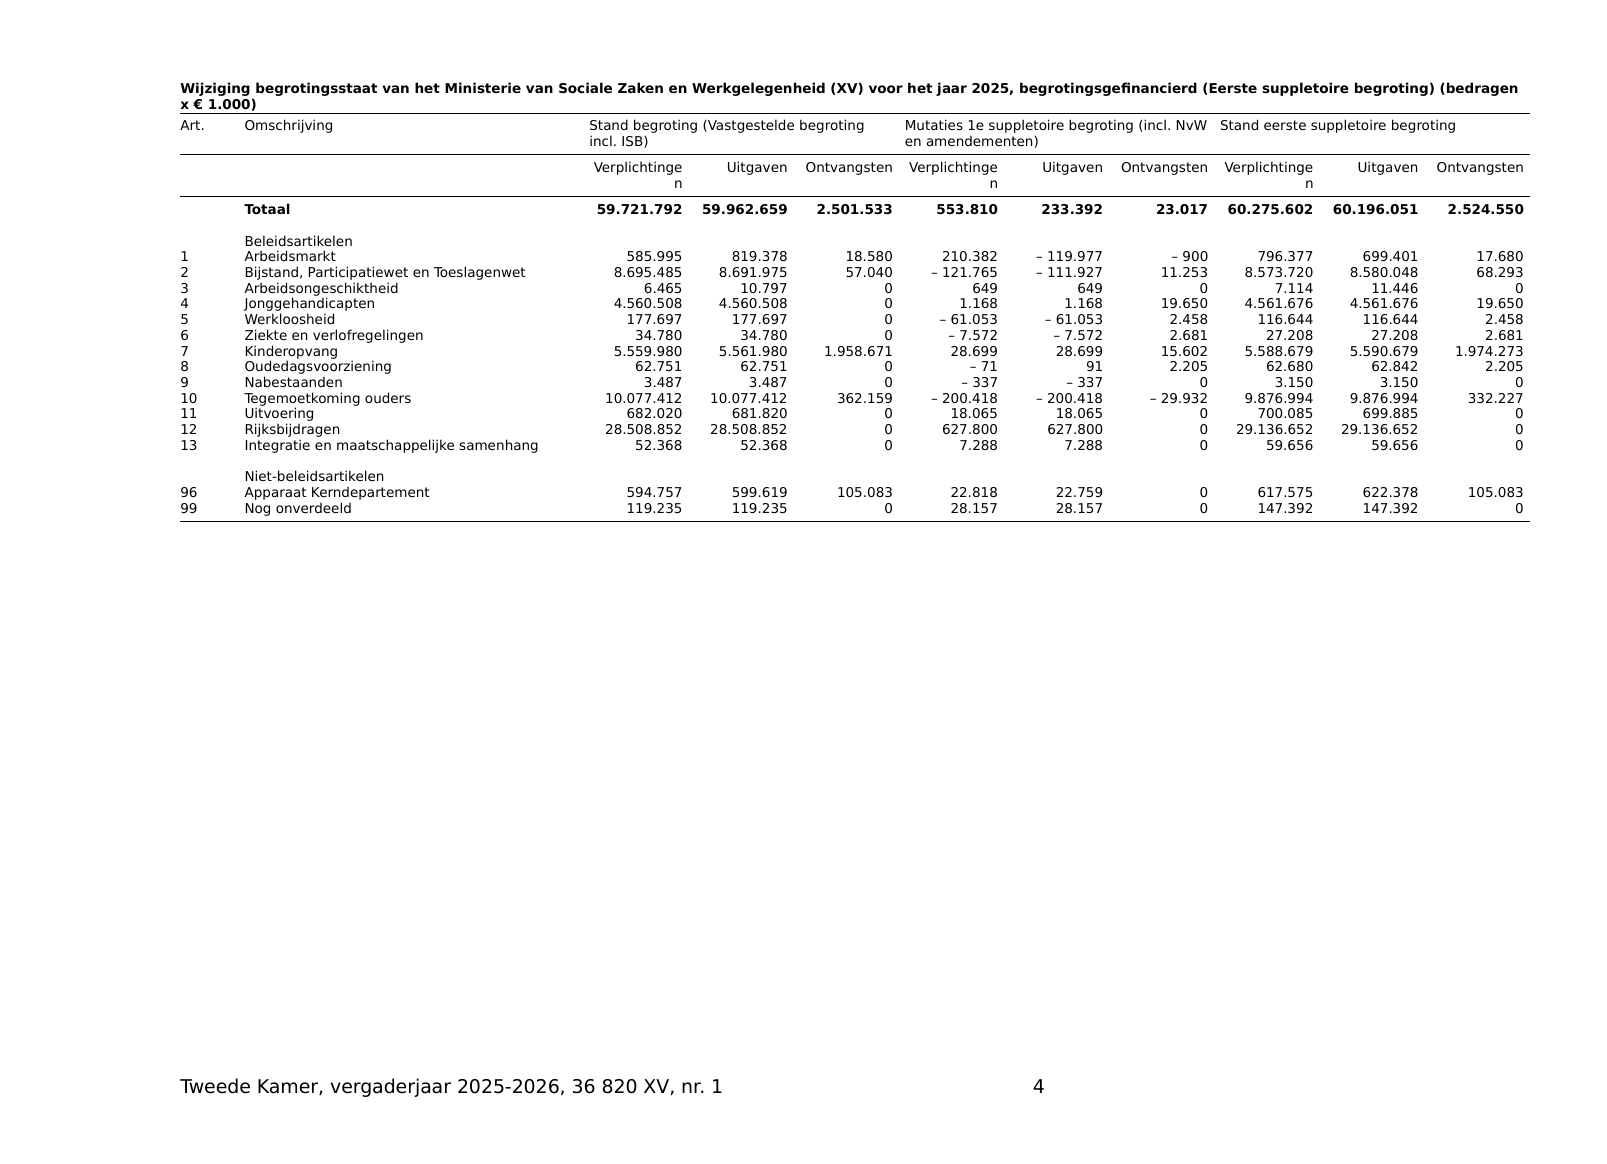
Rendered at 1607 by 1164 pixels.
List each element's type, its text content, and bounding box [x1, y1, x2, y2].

table_cell 17.680 [1424, 249, 1529, 265]
table_cell 8.580.048 [1319, 265, 1424, 281]
table_cell [1214, 233, 1319, 249]
table_cell 210.382 [899, 249, 1004, 265]
table_cell Ontvangsten [1109, 155, 1214, 196]
table_cell [180, 454, 238, 469]
table_cell – 337 [899, 375, 1004, 391]
table_cell 0 [793, 406, 898, 422]
table_cell 2 [180, 265, 238, 281]
table_cell Jonggehandicapten [239, 296, 583, 312]
table_cell [793, 454, 898, 469]
table_cell [180, 155, 238, 196]
table_cell 1.168 [899, 296, 1004, 312]
table_cell 147.392 [1214, 501, 1319, 521]
table_cell [180, 233, 238, 249]
table_cell [239, 454, 583, 469]
table_cell 2.681 [1424, 328, 1529, 343]
table_cell [1109, 469, 1214, 485]
table_cell 27.208 [1214, 328, 1319, 343]
table_cell [239, 218, 583, 233]
table_cell Stand begroting (Vastgestelde begroting incl. ISB) [583, 114, 898, 154]
table_cell Art. [180, 114, 238, 154]
table_cell [1214, 454, 1319, 469]
table_cell – 71 [899, 359, 1004, 375]
table_cell [1214, 218, 1319, 233]
table_cell 19.650 [1109, 296, 1214, 312]
table_cell [1424, 454, 1529, 469]
table_cell 62.751 [583, 359, 688, 375]
table_cell [1424, 218, 1529, 233]
table_cell 10.077.412 [688, 391, 793, 406]
table_cell – 111.927 [1004, 265, 1109, 281]
table_cell 585.995 [583, 249, 688, 265]
table_cell Verplichtingen [1214, 155, 1319, 196]
table_cell 10.077.412 [583, 391, 688, 406]
table_cell 27.208 [1319, 328, 1424, 343]
table_cell 233.392 [1004, 197, 1109, 218]
table_cell 177.697 [688, 312, 793, 328]
table_cell 700.085 [1214, 406, 1319, 422]
table_cell [899, 233, 1004, 249]
table_cell [1319, 218, 1424, 233]
table_cell 105.083 [1424, 485, 1529, 501]
table_cell 7.288 [899, 438, 1004, 453]
table_cell – 200.418 [1004, 391, 1109, 406]
table_cell 8.691.975 [688, 265, 793, 281]
table_cell 0 [793, 281, 898, 296]
table_cell 3.150 [1319, 375, 1424, 391]
table_cell 0 [793, 328, 898, 343]
table_cell [180, 197, 238, 218]
table_cell Ziekte en verlofregelingen [239, 328, 583, 343]
table_cell 2.501.533 [793, 197, 898, 218]
table_cell 9 [180, 375, 238, 391]
table_cell – 200.418 [899, 391, 1004, 406]
table_cell 0 [1424, 501, 1529, 521]
table_cell 119.235 [583, 501, 688, 521]
table_cell 0 [1109, 375, 1214, 391]
table_cell [180, 218, 238, 233]
table_cell 0 [1424, 422, 1529, 438]
table_cell 34.780 [583, 328, 688, 343]
table_cell 8.573.720 [1214, 265, 1319, 281]
table_cell 699.885 [1319, 406, 1424, 422]
table_cell 147.392 [1319, 501, 1424, 521]
table_cell [688, 218, 793, 233]
table_cell 0 [793, 359, 898, 375]
table_cell 28.699 [899, 344, 1004, 359]
table_cell 22.818 [899, 485, 1004, 501]
table_cell 59.721.792 [583, 197, 688, 218]
table_cell [793, 233, 898, 249]
table_cell 19.650 [1424, 296, 1529, 312]
table_cell 627.800 [899, 422, 1004, 438]
table_cell 62.751 [688, 359, 793, 375]
table_cell 682.020 [583, 406, 688, 422]
table_cell Niet-beleidsartikelen [239, 469, 583, 485]
table_cell 622.378 [1319, 485, 1424, 501]
table_cell [1424, 469, 1529, 485]
table_cell 5 [180, 312, 238, 328]
table_cell 4.560.508 [688, 296, 793, 312]
table_cell 11 [180, 406, 238, 422]
table_cell Ontvangsten [1424, 155, 1529, 196]
table_cell 4.560.508 [583, 296, 688, 312]
table_cell [899, 454, 1004, 469]
table_cell [583, 218, 688, 233]
table_cell 0 [1424, 438, 1529, 453]
table_cell Nabestaanden [239, 375, 583, 391]
table_cell Uitgaven [688, 155, 793, 196]
table_cell 2.458 [1109, 312, 1214, 328]
table_cell Verplichtingen [899, 155, 1004, 196]
table_cell Rijksbijdragen [239, 422, 583, 438]
table_cell 29.136.652 [1319, 422, 1424, 438]
table_cell 34.780 [688, 328, 793, 343]
table_cell 3.150 [1214, 375, 1319, 391]
table_cell [583, 469, 688, 485]
table_cell Mutaties 1e suppletoire begroting (incl. NvW en amendementen) [899, 114, 1214, 154]
table_cell – 337 [1004, 375, 1109, 391]
table_cell Bijstand, Participatiewet en Toeslagenwet [239, 265, 583, 281]
table_cell Totaal [239, 197, 583, 218]
table_cell [1004, 218, 1109, 233]
table_cell 0 [793, 296, 898, 312]
table_cell 28.508.852 [583, 422, 688, 438]
table_cell 5.559.980 [583, 344, 688, 359]
table_cell 23.017 [1109, 197, 1214, 218]
table_cell 1.958.671 [793, 344, 898, 359]
table_cell – 61.053 [1004, 312, 1109, 328]
table_cell Arbeidsmarkt [239, 249, 583, 265]
table_cell [1319, 233, 1424, 249]
table_cell Integratie en maatschappelijke samenhang [239, 438, 583, 453]
table_cell 22.759 [1004, 485, 1109, 501]
table_header Wijziging begrotingsstaat van het Ministerie van Sociale Zaken en Werkgelegenheid (XV) voor het jaar 2025, begrotingsgefinancierd (Eerste suppletoire begroting) (bedragen x € 1.000) [180, 81, 1529, 112]
table_cell 116.644 [1214, 312, 1319, 328]
table_cell – 119.977 [1004, 249, 1109, 265]
table_cell – 7.572 [899, 328, 1004, 343]
table_cell 5.561.980 [688, 344, 793, 359]
table_cell [1319, 454, 1424, 469]
table_cell [1214, 469, 1319, 485]
table_cell 6 [180, 328, 238, 343]
table_cell [899, 218, 1004, 233]
table_cell 681.820 [688, 406, 793, 422]
table_cell Werkloosheid [239, 312, 583, 328]
table_cell Uitgaven [1004, 155, 1109, 196]
table_cell 2.205 [1109, 359, 1214, 375]
table_cell [688, 454, 793, 469]
table_cell 0 [1109, 501, 1214, 521]
table_cell 599.619 [688, 485, 793, 501]
table_cell 4.561.676 [1319, 296, 1424, 312]
table_cell 819.378 [688, 249, 793, 265]
table_cell 5.588.679 [1214, 344, 1319, 359]
table_cell 59.656 [1214, 438, 1319, 453]
table_cell 0 [1424, 375, 1529, 391]
table_cell – 900 [1109, 249, 1214, 265]
table_cell 7.114 [1214, 281, 1319, 296]
table_cell 10 [180, 391, 238, 406]
table_cell – 7.572 [1004, 328, 1109, 343]
table_cell [583, 233, 688, 249]
table_cell 60.275.602 [1214, 197, 1319, 218]
table_cell 362.159 [793, 391, 898, 406]
table_cell 96 [180, 485, 238, 501]
table_cell 5.590.679 [1319, 344, 1424, 359]
table_cell 617.575 [1214, 485, 1319, 501]
table_cell 0 [1109, 485, 1214, 501]
table_cell 10.797 [688, 281, 793, 296]
table_cell 0 [1109, 422, 1214, 438]
table_cell 3 [180, 281, 238, 296]
table_cell Verplichtingen [583, 155, 688, 196]
table_cell 3.487 [583, 375, 688, 391]
table_cell Ontvangsten [793, 155, 898, 196]
table_cell 68.293 [1424, 265, 1529, 281]
table_cell 2.205 [1424, 359, 1529, 375]
table_cell 0 [793, 422, 898, 438]
table_cell 1 [180, 249, 238, 265]
table_cell 15.602 [1109, 344, 1214, 359]
table_cell [239, 155, 583, 196]
table_cell 7.288 [1004, 438, 1109, 453]
table_cell 13 [180, 438, 238, 453]
table_cell 28.508.852 [688, 422, 793, 438]
table_cell Uitvoering [239, 406, 583, 422]
table_cell 62.680 [1214, 359, 1319, 375]
table_cell 1.974.273 [1424, 344, 1529, 359]
table_cell 177.697 [583, 312, 688, 328]
table_cell 91 [1004, 359, 1109, 375]
table_cell 28.157 [1004, 501, 1109, 521]
table_cell Apparaat Kerndepartement [239, 485, 583, 501]
table_cell [688, 469, 793, 485]
table_cell [1109, 454, 1214, 469]
table_cell – 121.765 [899, 265, 1004, 281]
table_cell 11.446 [1319, 281, 1424, 296]
table_cell 0 [1424, 406, 1529, 422]
table_cell 6.465 [583, 281, 688, 296]
table_cell 649 [899, 281, 1004, 296]
table_cell 59.656 [1319, 438, 1424, 453]
table_cell 332.227 [1424, 391, 1529, 406]
table_cell Oudedagsvoorziening [239, 359, 583, 375]
table_cell 796.377 [1214, 249, 1319, 265]
table_cell 553.810 [899, 197, 1004, 218]
table_cell 0 [793, 312, 898, 328]
table_cell 11.253 [1109, 265, 1214, 281]
table_cell Stand eerste suppletoire begroting [1214, 114, 1529, 154]
table_cell [1004, 469, 1109, 485]
table_cell 2.681 [1109, 328, 1214, 343]
table_cell 18.065 [899, 406, 1004, 422]
table_cell 1.168 [1004, 296, 1109, 312]
table_cell 4.561.676 [1214, 296, 1319, 312]
table_cell 0 [793, 438, 898, 453]
table_cell 119.235 [688, 501, 793, 521]
table_cell [1004, 454, 1109, 469]
table_cell Omschrijving [239, 114, 583, 154]
table_cell 62.842 [1319, 359, 1424, 375]
table_cell [688, 233, 793, 249]
table_cell [899, 469, 1004, 485]
table_cell 9.876.994 [1319, 391, 1424, 406]
table_cell 0 [1109, 438, 1214, 453]
table_cell 18.580 [793, 249, 898, 265]
table_cell Nog onverdeeld [239, 501, 583, 521]
table_cell 0 [1109, 406, 1214, 422]
table_cell 18.065 [1004, 406, 1109, 422]
table_cell Uitgaven [1319, 155, 1424, 196]
table_cell [180, 469, 238, 485]
table_cell 7 [180, 344, 238, 359]
table_cell 57.040 [793, 265, 898, 281]
table_cell 29.136.652 [1214, 422, 1319, 438]
table_cell 594.757 [583, 485, 688, 501]
table_cell 0 [793, 501, 898, 521]
table_cell Arbeidsongeschiktheid [239, 281, 583, 296]
table_cell 649 [1004, 281, 1109, 296]
table_cell 116.644 [1319, 312, 1424, 328]
table_cell 28.157 [899, 501, 1004, 521]
table_cell 28.699 [1004, 344, 1109, 359]
table_cell [1424, 233, 1529, 249]
table_cell 2.458 [1424, 312, 1529, 328]
table_cell – 29.932 [1109, 391, 1214, 406]
table_cell 0 [1109, 281, 1214, 296]
table_cell Beleidsartikelen [239, 233, 583, 249]
table_cell 699.401 [1319, 249, 1424, 265]
table_cell [1109, 233, 1214, 249]
table_cell 3.487 [688, 375, 793, 391]
table_cell – 61.053 [899, 312, 1004, 328]
table_cell 52.368 [688, 438, 793, 453]
table_cell 4 [180, 296, 238, 312]
table_cell 627.800 [1004, 422, 1109, 438]
table_cell 9.876.994 [1214, 391, 1319, 406]
table_cell 60.196.051 [1319, 197, 1424, 218]
table_cell [793, 218, 898, 233]
table_cell 105.083 [793, 485, 898, 501]
table_cell 2.524.550 [1424, 197, 1529, 218]
table_cell Kinderopvang [239, 344, 583, 359]
table_cell 12 [180, 422, 238, 438]
table_cell 59.962.659 [688, 197, 793, 218]
table_cell 0 [1424, 281, 1529, 296]
table_cell [1319, 469, 1424, 485]
table_cell 8 [180, 359, 238, 375]
table_cell [1109, 218, 1214, 233]
table_cell 52.368 [583, 438, 688, 453]
table_cell 0 [793, 375, 898, 391]
table_cell [793, 469, 898, 485]
table_cell [583, 454, 688, 469]
table_cell 8.695.485 [583, 265, 688, 281]
table_cell Tegemoetkoming ouders [239, 391, 583, 406]
table_cell 99 [180, 501, 238, 521]
table_cell [1004, 233, 1109, 249]
